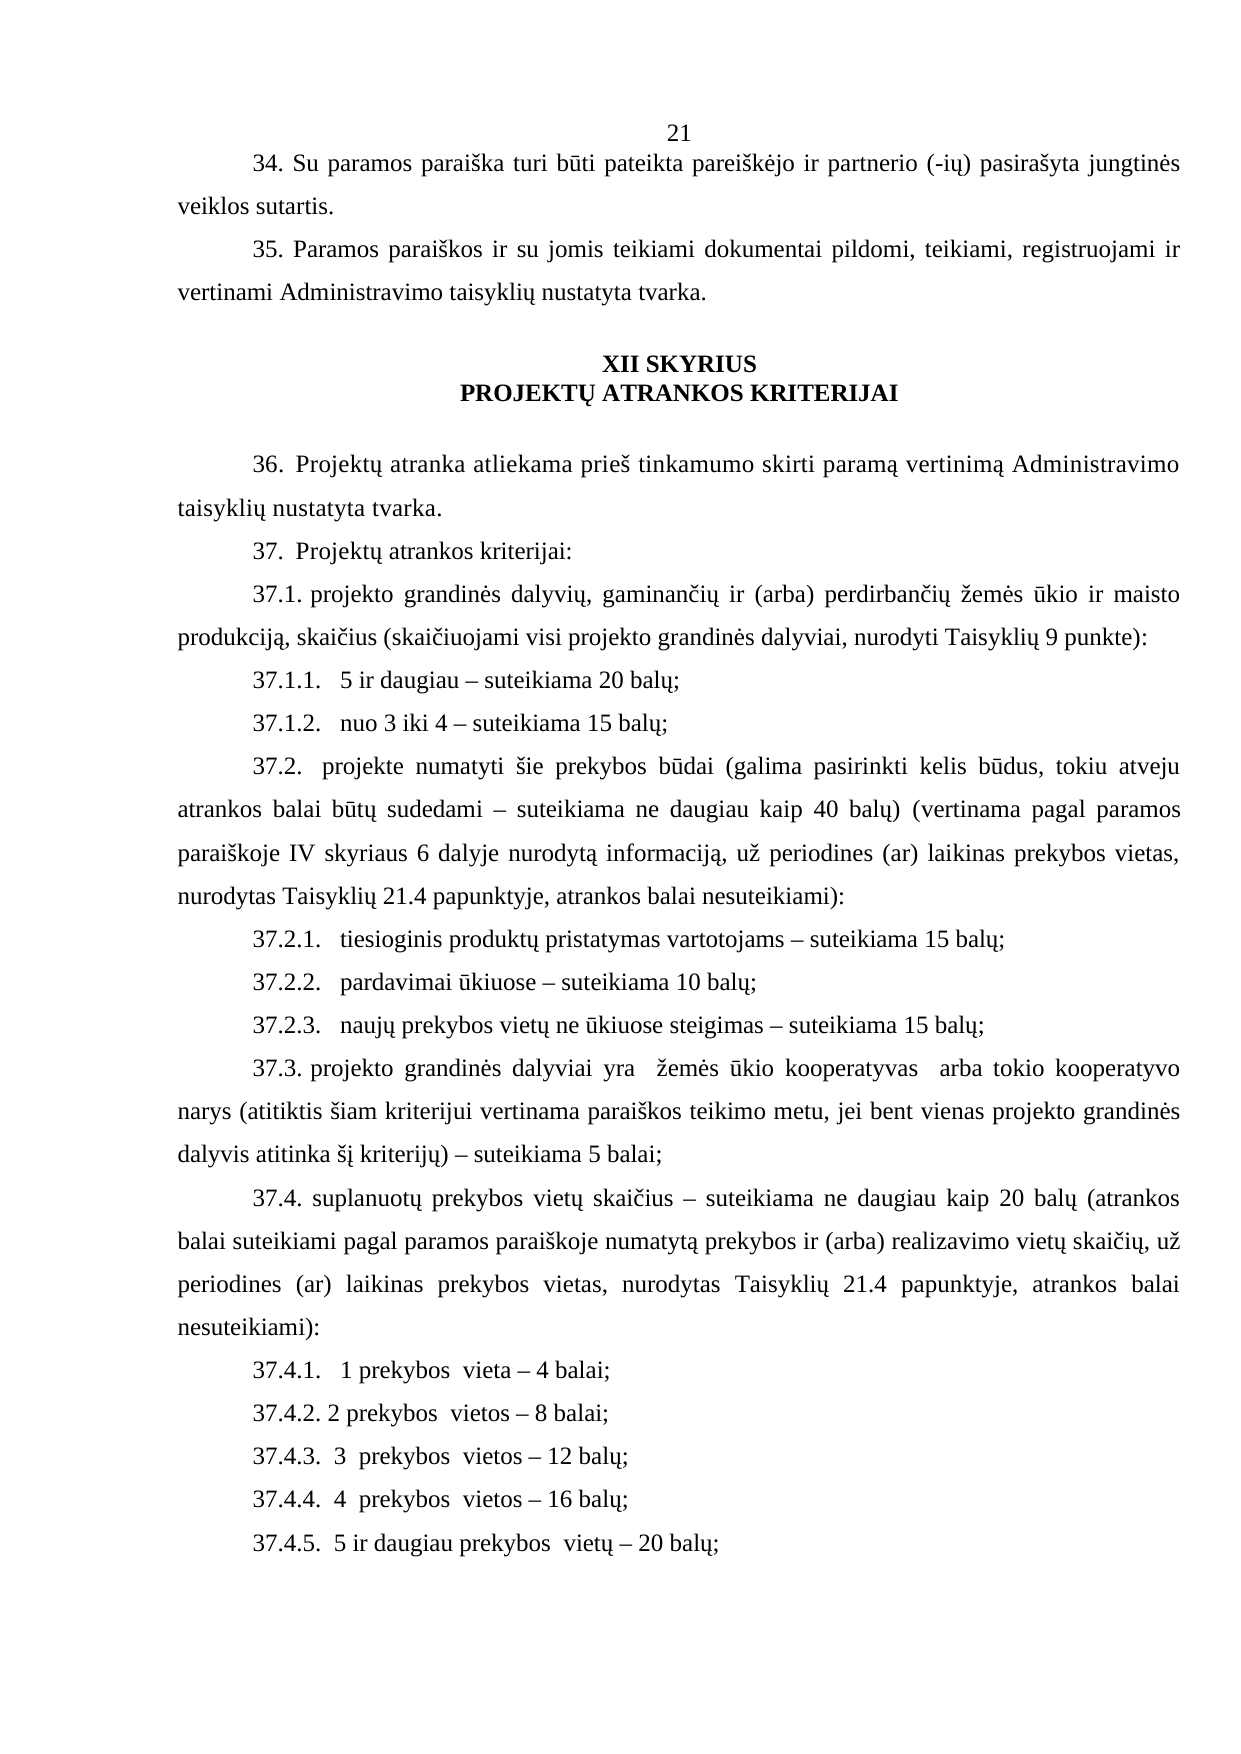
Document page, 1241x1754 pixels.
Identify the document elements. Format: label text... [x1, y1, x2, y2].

text 37.4.2. 2 prekybos vietos – 8 balai; [177, 1398, 1181, 1427]
text 37.4.3. 3 prekybos vietos – 12 balų; [177, 1441, 1181, 1470]
text 37.1.2. nuo 3 iki 4 – suteikiama 15 balų; [177, 708, 1181, 737]
text 37.3. projekto grandinės dalyviai yra žemės ūkio kooperatyvas arba tokio kooperatyvo narys (atitiktis šiam kriterijui vertinama paraiškos teikimo metu, jei bent vienas projekto grandinės dalyvis atitinka šį kriterijų) – suteikiama 5 balai; [177, 1053, 1181, 1168]
text PROJEKTŲ ATRANKOS KRITERIJAI [177, 378, 1181, 406]
text 37.2.3. naujų prekybos vietų ne ūkiuose steigimas – suteikiama 15 balų; [177, 1010, 1181, 1039]
text 36. Projektų atranka atliekama prieš tinkamumo skirti paramą vertinimą Administravimo taisyklių nustatyta tvarka. [177, 449, 1181, 521]
text XII SKYRIUS [177, 349, 1181, 378]
text 37.4.4. 4 prekybos vietos – 16 balų; [177, 1484, 1181, 1513]
text 37.2.2. pardavimai ūkiuose – suteikiama 10 balų; [177, 967, 1181, 996]
text 35. Paramos paraiškos ir su jomis teikiami dokumentai pildomi, teikiami, registruojami ir vertinami Administravimo taisyklių nustatyta tvarka. [177, 234, 1181, 306]
text 37.2.1. tiesioginis produktų pristatymas vartotojams – suteikiama 15 balų; [177, 924, 1181, 953]
text 34. Su paramos paraiška turi būti pateikta pareiškėjo ir partnerio (-ių) pasirašyta jungtinės veiklos sutartis. [177, 148, 1181, 219]
text 37.2. projekte numatyti šie prekybos būdai (galima pasirinkti kelis būdus, tokiu atveju atrankos balai būtų sudedami – suteikiama ne daugiau kaip 40 balų) (vertinama pagal paramos paraiškoje IV skyriaus 6 dalyje nurodytą informaciją, už periodines (ar) laikinas prekybos vietas, nurodytas Taisyklių 21.4 papunktyje, atrankos balai nesuteikiami): [177, 751, 1181, 909]
text 37.1.1. 5 ir daugiau – suteikiama 20 balų; [177, 665, 1181, 694]
text 37.4. suplanuotų prekybos vietų skaičius – suteikiama ne daugiau kaip 20 balų (atrankos balai suteikiami pagal paramos paraiškoje numatytą prekybos ir (arba) realizavimo vietų skaičių, už periodines (ar) laikinas prekybos vietas, nurodytas Taisyklių 21.4 papunktyje, atrankos balai nesuteikiami): [177, 1183, 1181, 1341]
text 37.4.1. 1 prekybos vieta – 4 balai; [177, 1355, 1181, 1384]
text 37. Projektų atrankos kriterijai: [177, 536, 1181, 564]
text 37.1. projekto grandinės dalyvių, gaminančių ir (arba) perdirbančių žemės ūkio ir maisto produkciją, skaičius (skaičiuojami visi projekto grandinės dalyviai, nurodyti Taisyklių 9 punkte): [177, 579, 1181, 651]
text 37.4.5. 5 ir daugiau prekybos vietų – 20 balų; [177, 1528, 1181, 1556]
